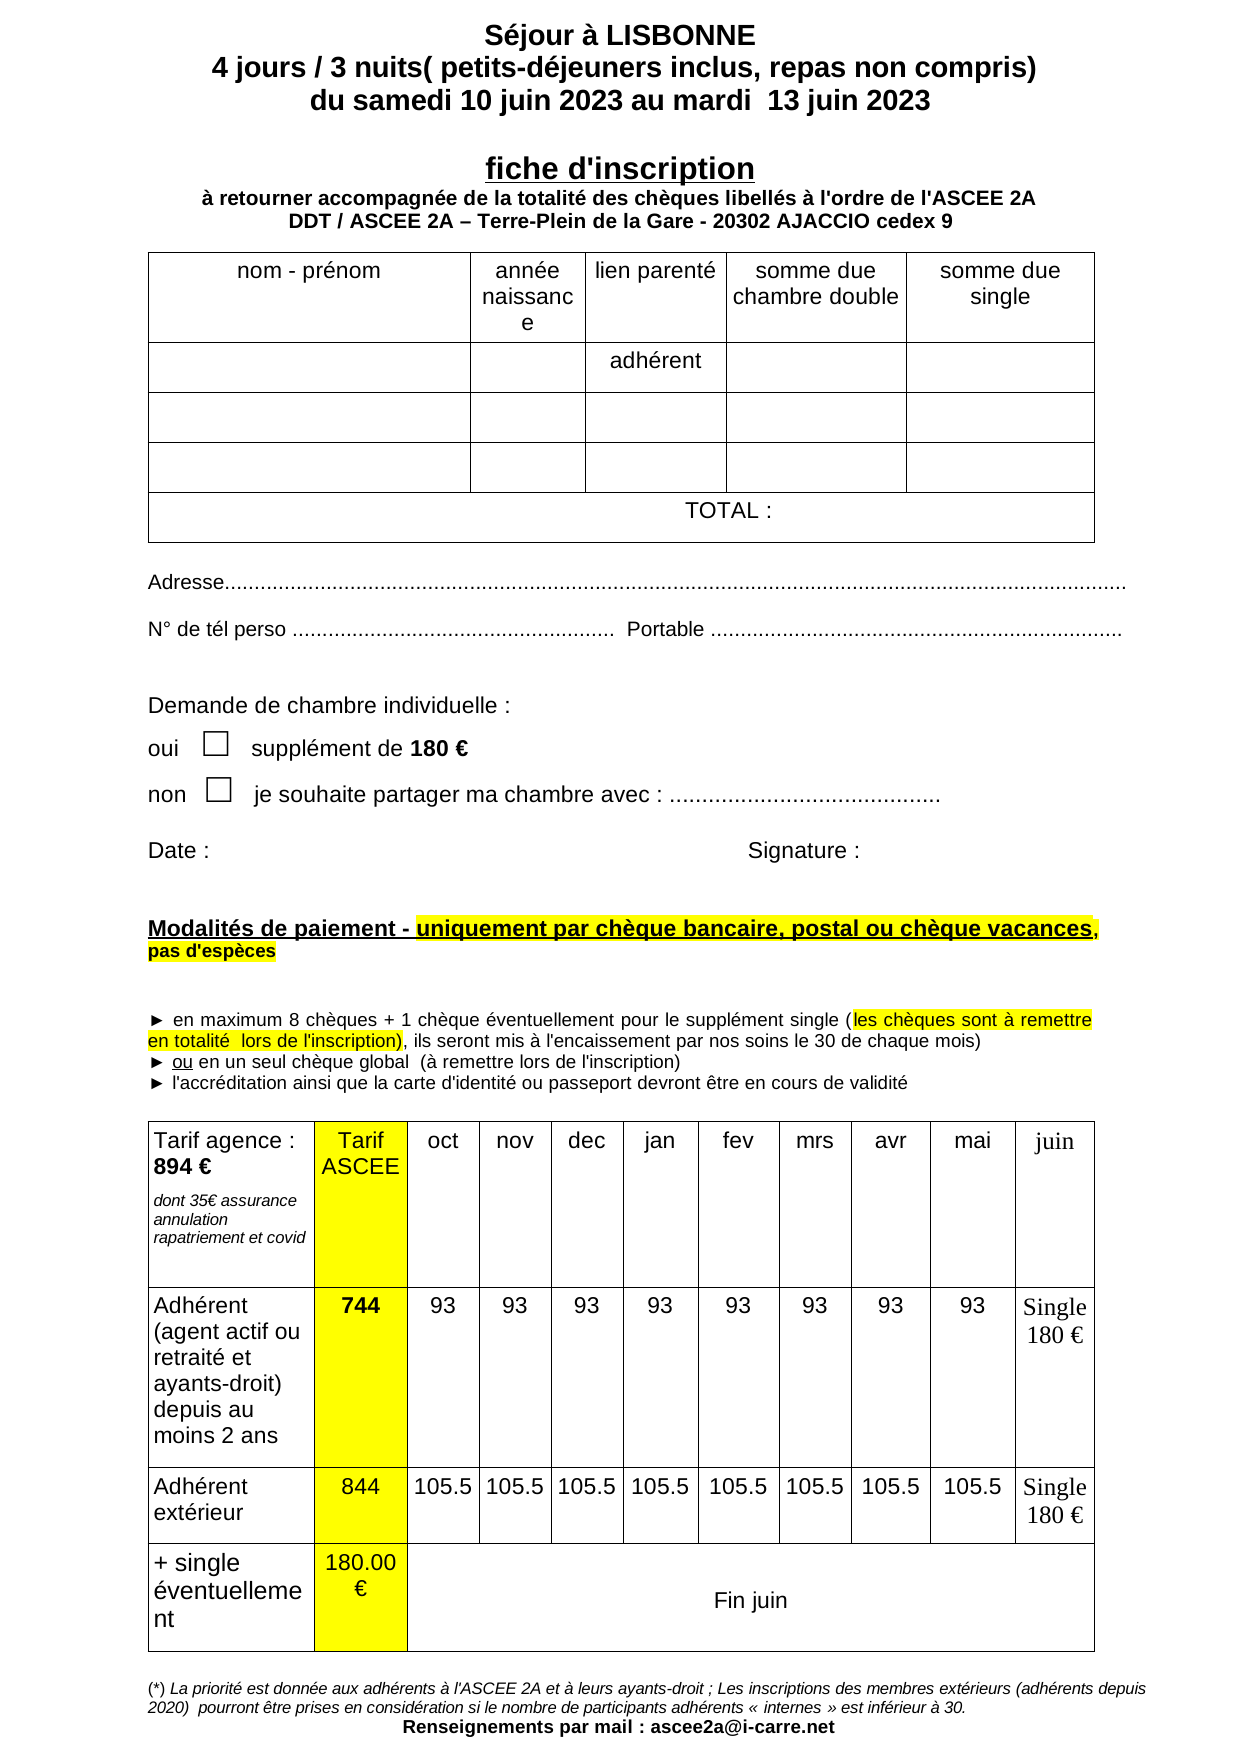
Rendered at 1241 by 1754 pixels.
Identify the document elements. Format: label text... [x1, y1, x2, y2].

table_cell 93 [780, 1288, 851, 1467]
text N° de tél perso ...................................................... Portable ..................................................................... [148, 617, 1149, 641]
table_cell [471, 443, 585, 492]
table_cell [586, 443, 726, 492]
text fiche d'inscription [148, 151, 1093, 186]
text ► en maximum 8 chèques + 1 chèque éventuellement pour le supplément single (les chèques sont à remettre en totalité lors de l'inscription), ils seront mis à l'encaissement par nos soins le 30 de chaque mois) [148, 1009, 1093, 1051]
table_cell [727, 343, 906, 392]
table_cell Single 180 € [1016, 1468, 1094, 1543]
table_header oct [408, 1122, 479, 1287]
table_header nov [480, 1122, 551, 1287]
table_cell + single éventuellement [149, 1544, 314, 1651]
text DDT / ASCEE 2A – Terre-Plein de la Gare - 20302 AJACCIO cedex 9 [148, 210, 1094, 233]
table_cell 105,5 [624, 1468, 698, 1543]
table_header nom - prénom [149, 253, 470, 342]
table_cell 93 [931, 1288, 1015, 1467]
table_cell 93 [552, 1288, 623, 1467]
table_header lien parenté [586, 253, 726, 342]
text Adresse....................................................................................................................................................... [148, 570, 1149, 594]
table_cell TOTAL : [149, 493, 1094, 542]
text Date : Signature : [148, 838, 1149, 864]
table_header jan [624, 1122, 698, 1287]
text Renseignements par mail : ascee2a@i-carre.net [148, 1717, 1090, 1738]
table_header année naissance [471, 253, 585, 342]
text ► ou en un seul chèque global (à remettre lors de l'inscription) [148, 1051, 1093, 1072]
text (*) La priorité est donnée aux adhérents à l'ASCEE 2A et à leurs ayants-droit ; Les inscriptions des membres extérieurs (adhérents depuis 2020) pourront être prises en considération si le nombre de participants adhérents « internes » est inférieur à 30. [148, 1679, 1149, 1717]
text ► l'accréditation ainsi que la carte d'identité ou passeport devront être en cours de validité [148, 1072, 1093, 1093]
table_cell Fin juin [408, 1544, 1094, 1651]
table_header mai [931, 1122, 1015, 1287]
text pas d'espèces [148, 941, 1149, 962]
table_header juin [1016, 1122, 1094, 1287]
table_cell 105,5 [699, 1468, 779, 1543]
table_cell 93 [852, 1288, 930, 1467]
table_cell 105,5 [780, 1468, 851, 1543]
table_header fev [699, 1122, 779, 1287]
table_cell 93 [480, 1288, 551, 1467]
table_cell [727, 443, 906, 492]
table_cell [907, 443, 1094, 492]
text à retourner accompagnée de la totalité des chèques libellés à l'ordre de l'ASCEE 2A [148, 186, 1091, 210]
text Séjour à LISBONNE [148, 19, 1093, 51]
table_header somme due chambre double [727, 253, 906, 342]
text Modalités de paiement - uniquement par chèque bancaire, postal ou chèque vacances, [148, 915, 1149, 941]
table_cell [907, 343, 1094, 392]
table_header avr [852, 1122, 930, 1287]
table_cell 105,5 [480, 1468, 551, 1543]
text oui □ supplément de 180 € [148, 719, 1090, 765]
table_cell Single 180 € [1016, 1288, 1094, 1467]
table_cell Adhérent (agent actif ou retraité et ayants-droit) depuis au moins 2 ans [149, 1288, 314, 1467]
table_cell 93 [624, 1288, 698, 1467]
table_cell Adhérent extérieur [149, 1468, 314, 1543]
table_cell adhérent [586, 343, 726, 392]
table_header dec [552, 1122, 623, 1287]
table_cell [907, 393, 1094, 442]
table_cell 180,00 € [315, 1544, 407, 1651]
table_cell [149, 343, 470, 392]
table_cell 93 [408, 1288, 479, 1467]
table_cell 105,5 [852, 1468, 930, 1543]
table_cell [471, 393, 585, 442]
table_cell 93 [699, 1288, 779, 1467]
table_cell [149, 393, 470, 442]
table_cell 744 [315, 1288, 407, 1467]
text du samedi 10 juin 2023 au mardi 13 juin 2023 [148, 84, 1093, 116]
table_cell 105,5 [552, 1468, 623, 1543]
table_cell 844 [315, 1468, 407, 1543]
text 4 jours / 3 nuits( petits-déjeuners inclus, repas non compris) [148, 51, 1093, 84]
table_cell [149, 443, 470, 492]
table_cell [586, 393, 726, 442]
table_header Tarif agence : 894 € dont 35€ assurance annulation rapatriement et covid [149, 1122, 314, 1287]
table_header mrs [780, 1122, 851, 1287]
text Demande de chambre individuelle : [148, 693, 1149, 719]
text non □ je souhaite partager ma chambre avec : .......................................... [148, 765, 1090, 812]
table_cell [727, 393, 906, 442]
table_cell 105,5 [408, 1468, 479, 1543]
table_cell [471, 343, 585, 392]
table_header somme due single [907, 253, 1094, 342]
table_header Tarif ASCEE [315, 1122, 407, 1287]
table_cell 105,5 [931, 1468, 1015, 1543]
